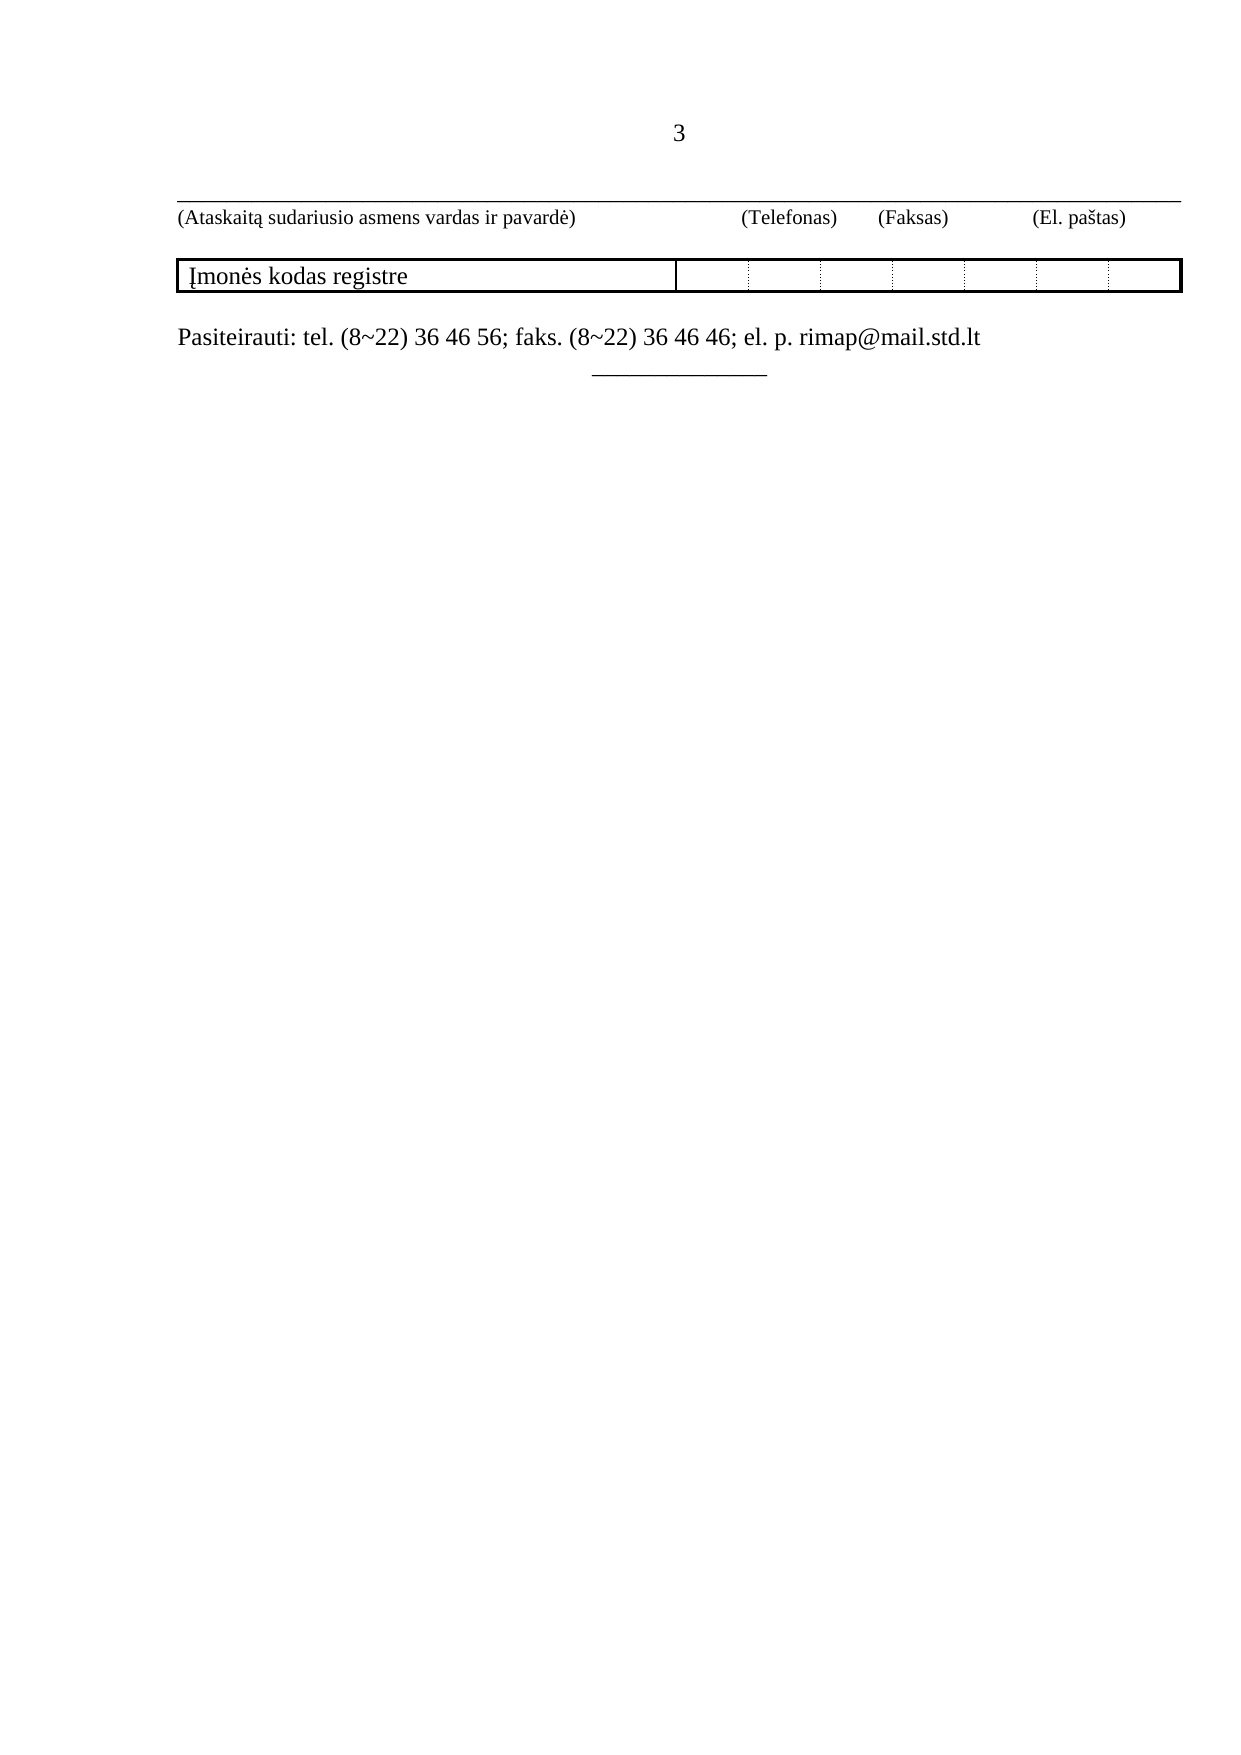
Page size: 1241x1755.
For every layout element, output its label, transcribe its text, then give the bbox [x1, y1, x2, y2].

table_header [1037, 261, 1109, 290]
table_header [965, 261, 1037, 290]
table_header [748, 261, 820, 290]
text pasiteirauti: tel. (8~22) 36 46 56; faks. (8~22) 36 46 46; el. p. rimap@mail.std.lt [177, 322, 1181, 350]
table_header [677, 261, 748, 290]
table_header Įmonės kodas registre [179, 261, 675, 290]
text (Ataskaitą sudariusio asmens vardas ir pavardė) (Telefonas) (Faksas) (El. paštas) [177, 205, 1181, 229]
text ______________ [177, 350, 1181, 379]
table_header [893, 261, 964, 290]
table_header [1109, 261, 1179, 290]
table_header [820, 261, 892, 290]
